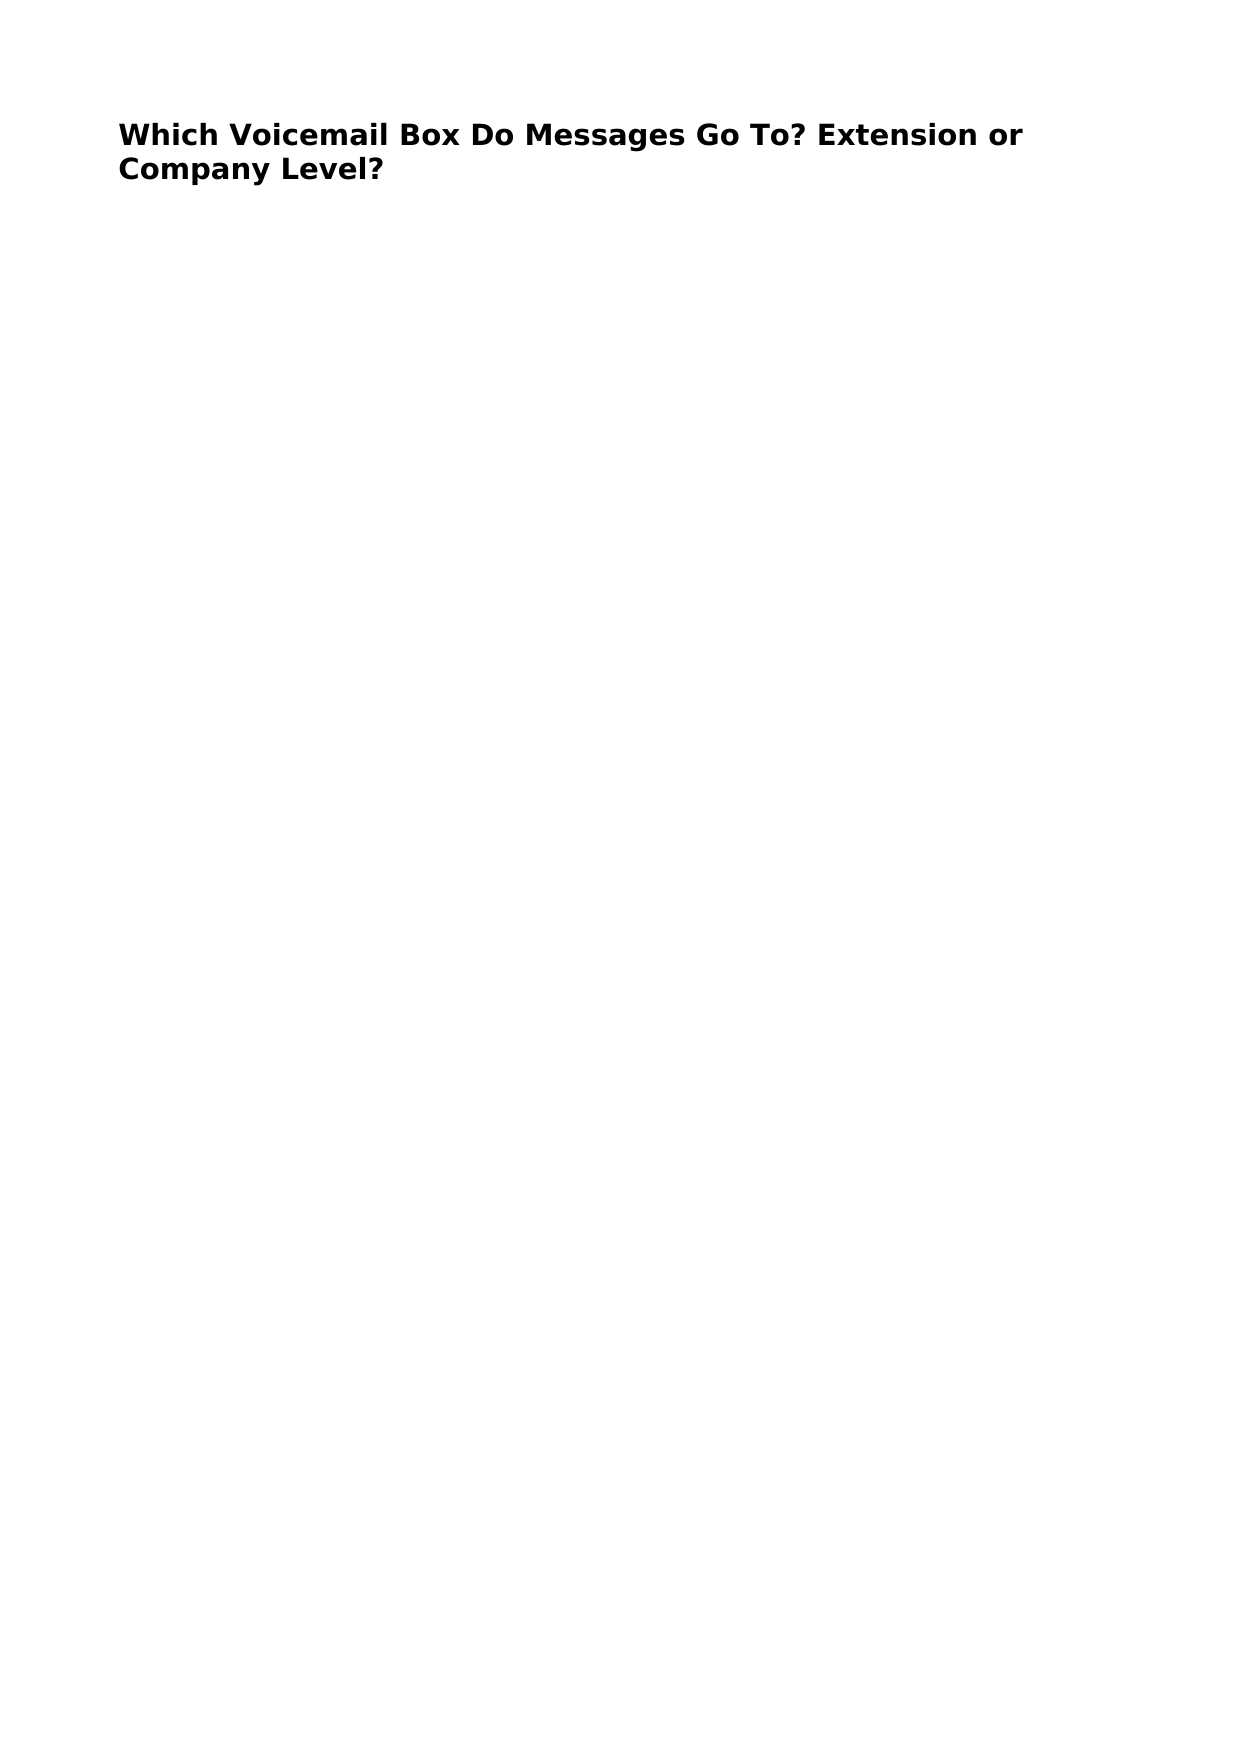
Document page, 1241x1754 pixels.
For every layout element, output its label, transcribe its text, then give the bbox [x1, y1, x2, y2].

subtitle Which Voicemail Box Do Messages Go To? Extension or Company Level? [118, 118, 1122, 186]
